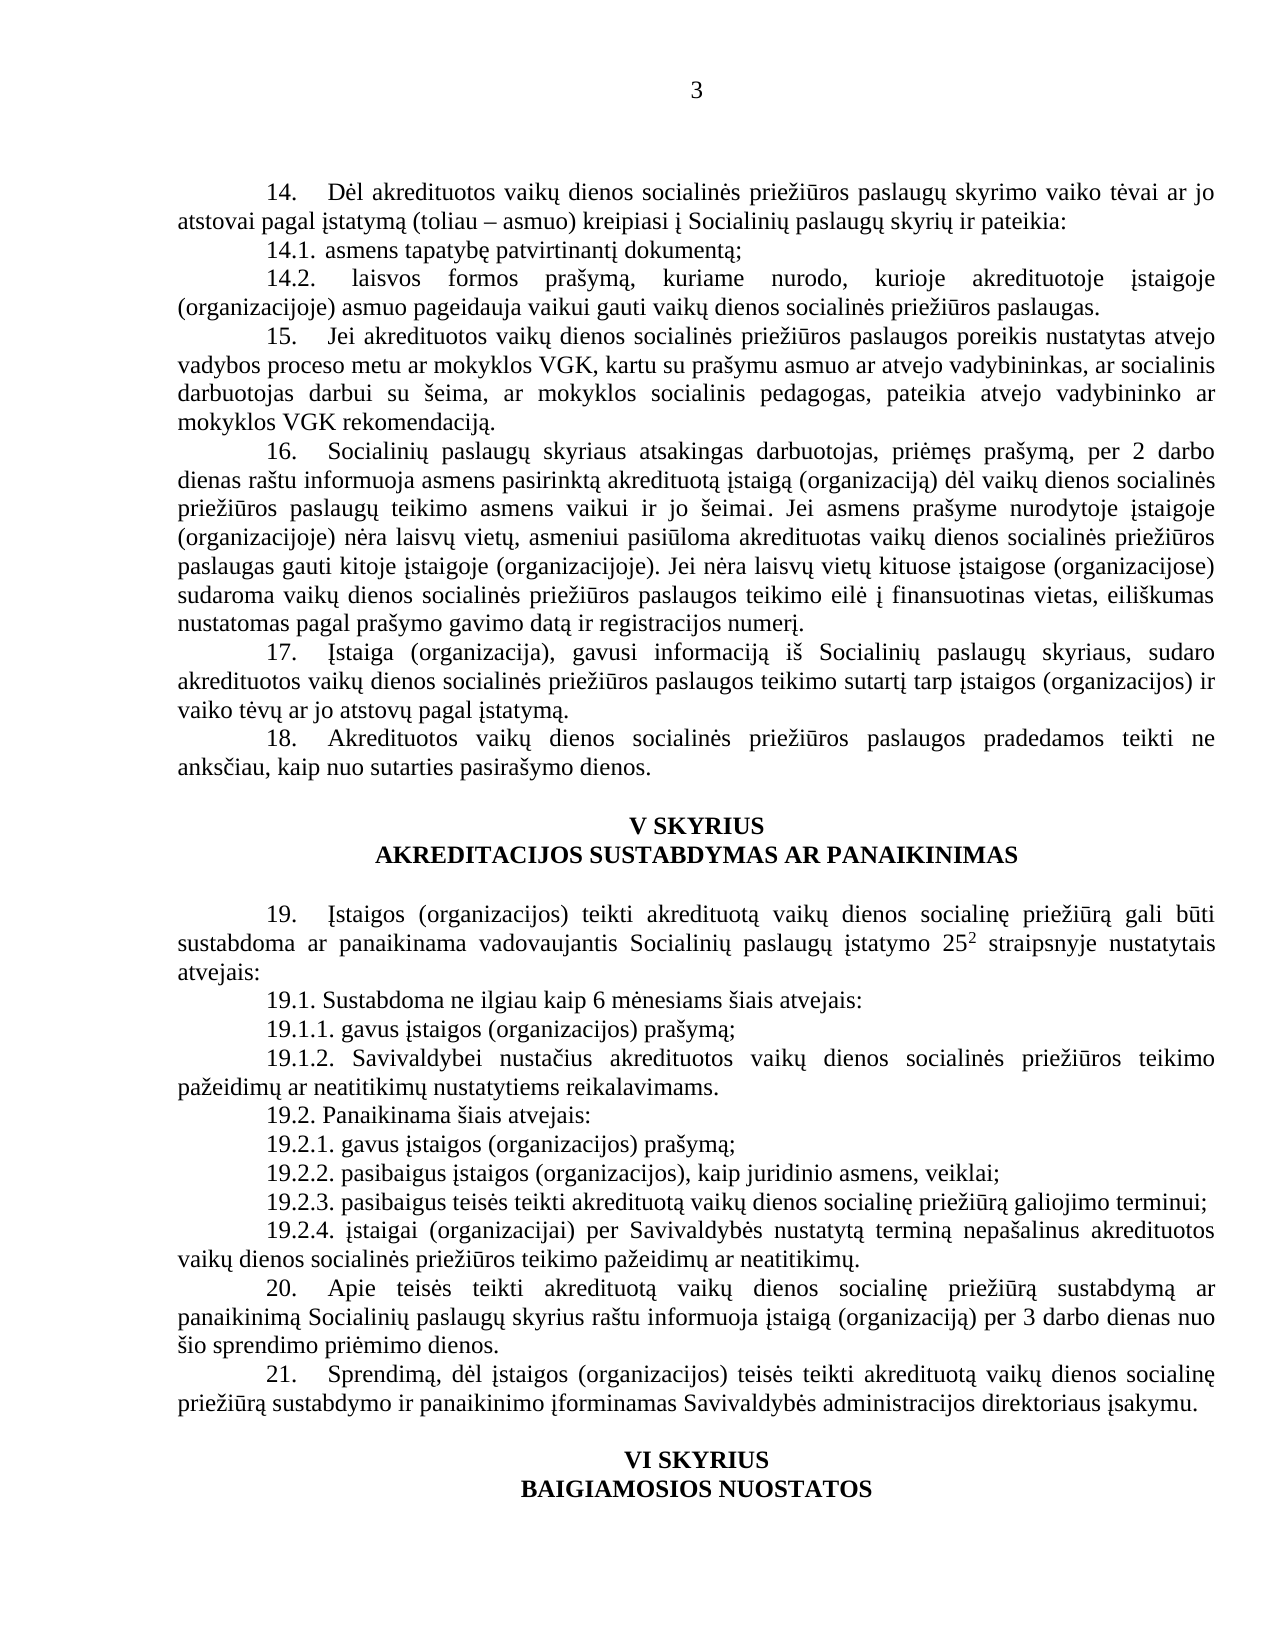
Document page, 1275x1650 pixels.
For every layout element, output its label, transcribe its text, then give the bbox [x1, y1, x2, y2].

text 19.2.2. pasibaigus įstaigos (organizacijos), kaip juridinio asmens, veiklai; [177, 1158, 1216, 1187]
text 21. Sprendimą, dėl įstaigos (organizacijos) teisės teikti akredituotą vaikų dienos socialinę priežiūrą sustabdymo ir panaikinimo įforminamas Savivaldybės administracijos direktoriaus įsakymu. [177, 1359, 1216, 1417]
text 16. Socialinių paslaugų skyriaus atsakingas darbuotojas, priėmęs prašymą, per 2 darbo dienas raštu informuoja asmens pasirinktą akredituotą įstaigą (organizaciją) dėl vaikų dienos socialinės priežiūros paslaugų teikimo asmens vaikui ir jo šeimai. Jei asmens prašyme nurodytoje įstaigoje (organizacijoje) nėra laisvų vietų, asmeniui pasiūloma akredituotas vaikų dienos socialinės priežiūros paslaugas gauti kitoje įstaigoje (organizacijoje). Jei nėra laisvų vietų kituose įstaigose (organizacijose) sudaroma vaikų dienos socialinės priežiūros paslaugos teikimo eilė į finansuotinas vietas, eiliškumas nustatomas pagal prašymo gavimo datą ir registracijos numerį. [177, 436, 1216, 637]
text AKREDITACIJOS SUSTABDYMAS AR PANAIKINIMAS [177, 840, 1216, 869]
text 18. Akredituotos vaikų dienos socialinės priežiūros paslaugos pradedamos teikti ne anksčiau, kaip nuo sutarties pasirašymo dienos. [177, 723, 1216, 781]
text 19.1.2. Savivaldybei nustačius akredituotos vaikų dienos socialinės priežiūros teikimo pažeidimų ar neatitikimų nustatytiems reikalavimams. [177, 1043, 1216, 1101]
text V SKYRIUS [177, 811, 1216, 840]
text BAIGIAMOSIOS NUOSTATOS [177, 1474, 1216, 1503]
text 20. Apie teisės teikti akredituotą vaikų dienos socialinę priežiūrą sustabdymą ar panaikinimą Socialinių paslaugų skyrius raštu informuoja įstaigą (organizaciją) per 3 darbo dienas nuo šio sprendimo priėmimo dienos. [177, 1273, 1216, 1359]
text 19.2. Panaikinama šiais atvejais: [177, 1101, 1216, 1129]
text VI SKYRIUS [177, 1446, 1216, 1474]
text 17. Įstaiga (organizacija), gavusi informaciją iš Socialinių paslaugų skyriaus, sudaro akredituotos vaikų dienos socialinės priežiūros paslaugos teikimo sutartį tarp įstaigos (organizacijos) ir vaiko tėvų ar jo atstovų pagal įstatymą. [177, 637, 1216, 723]
text 14. Dėl akredituotos vaikų dienos socialinės priežiūros paslaugų skyrimo vaiko tėvai ar jo atstovai pagal įstatymą (toliau – asmuo) kreipiasi į Socialinių paslaugų skyrių ir pateikia: [177, 177, 1216, 235]
text 14.2. laisvos formos prašymą, kuriame nurodo, kurioje akredituotoje įstaigoje (organizacijoje) asmuo pageidauja vaikui gauti vaikų dienos socialinės priežiūros paslaugas. [177, 263, 1216, 321]
text 19.2.4. įstaigai (organizacijai) per Savivaldybės nustatytą terminą nepašalinus akredituotos vaikų dienos socialinės priežiūros teikimo pažeidimų ar neatitikimų. [177, 1216, 1216, 1273]
text 15. Jei akredituotos vaikų dienos socialinės priežiūros paslaugos poreikis nustatytas atvejo vadybos proceso metu ar mokyklos VGK, kartu su prašymu asmuo ar atvejo vadybininkas, ar socialinis darbuotojas darbui su šeima, ar mokyklos socialinis pedagogas, pateikia atvejo vadybininko ar mokyklos VGK rekomendaciją. [177, 321, 1216, 436]
text 19.1.1. gavus įstaigos (organizacijos) prašymą; [177, 1014, 1216, 1043]
text 19.2.3. pasibaigus teisės teikti akredituotą vaikų dienos socialinę priežiūrą galiojimo terminui; [177, 1187, 1216, 1216]
text 19.1. Sustabdoma ne ilgiau kaip 6 mėnesiams šiais atvejais: [177, 986, 1216, 1014]
text 14.1. asmens tapatybę patvirtinantį dokumentą; [266, 235, 1216, 263]
text 19. Įstaigos (organizacijos) teikti akredituotą vaikų dienos socialinę priežiūrą gali būti sustabdoma ar panaikinama vadovaujantis Socialinių paslaugų įstatymo 252 straipsnyje nustatytais atvejais: [177, 899, 1216, 986]
text 19.2.1. gavus įstaigos (organizacijos) prašymą; [177, 1129, 1216, 1158]
